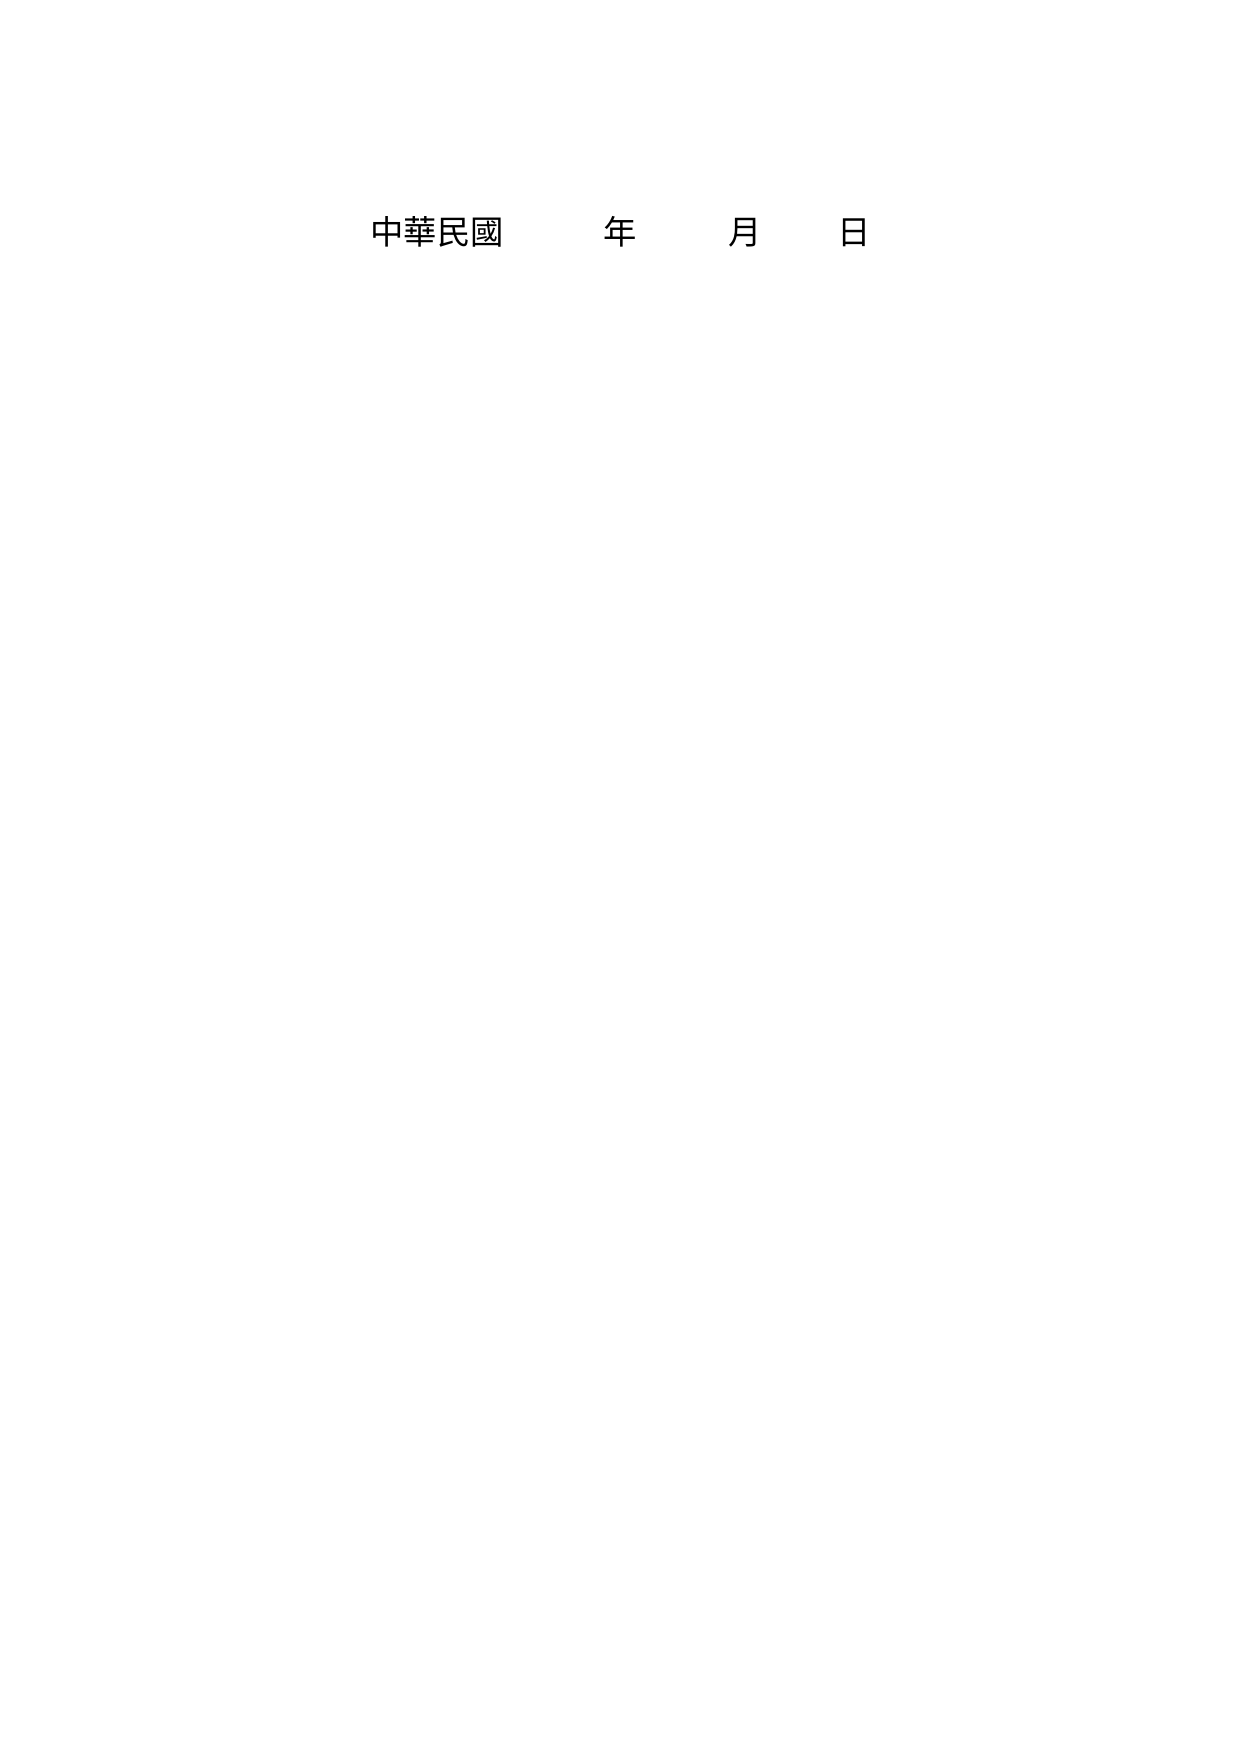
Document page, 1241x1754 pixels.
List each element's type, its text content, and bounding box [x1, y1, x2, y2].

text 中華民國 年 月 日 [187, 192, 1053, 267]
